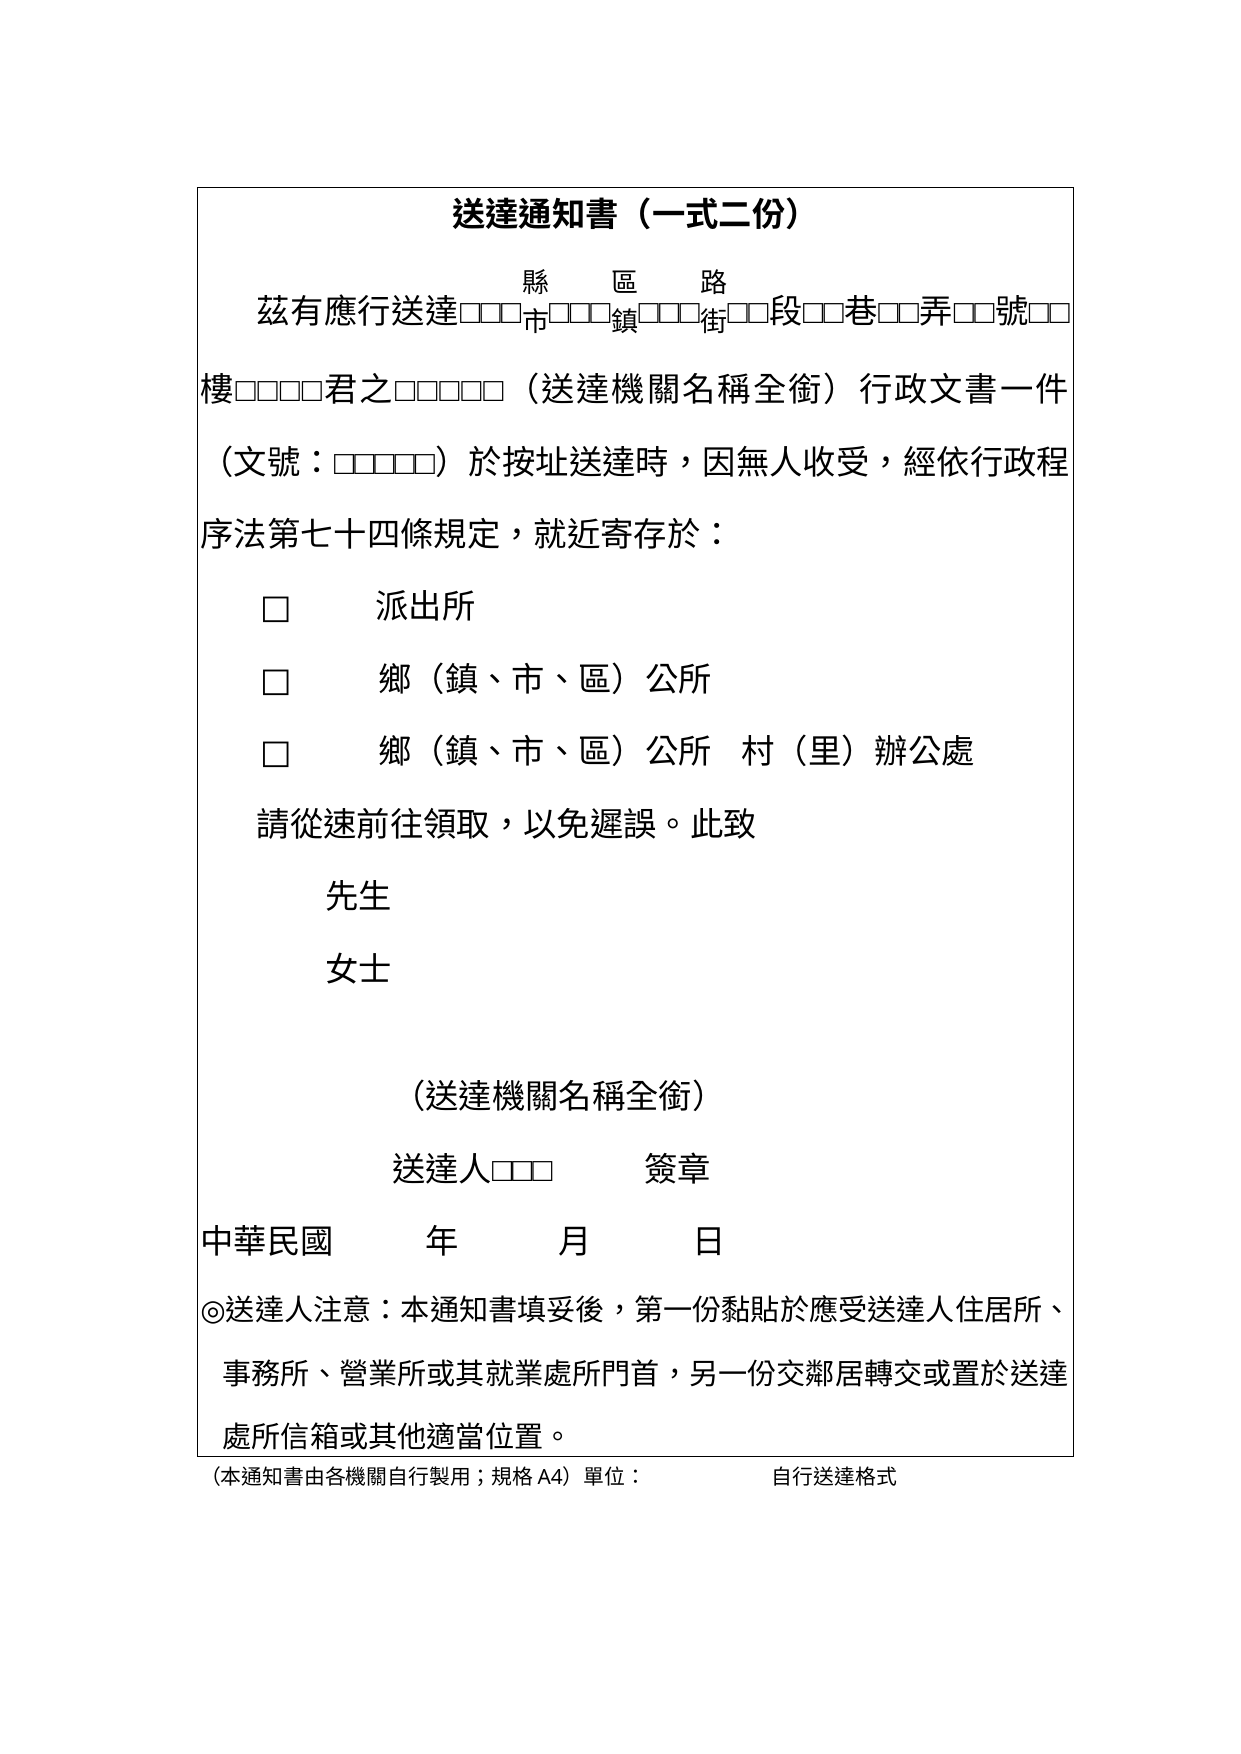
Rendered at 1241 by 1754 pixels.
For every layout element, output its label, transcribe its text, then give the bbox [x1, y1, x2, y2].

text （本通知書由各機關自行製用；規格A4）單位： 自行送達格式 [148, 1457, 1092, 1494]
table_header 送達通知書（一式二份） 茲有應行送達□□□縣市□□□區鎮□□□路街□□段□□巷□□弄□□號□□樓□□□□君之□□□□□（送達機關名稱全銜）行政文書一件（文號：□□□□□）於按址送達時，因無人收受，經依行政程序法第七十四條規定，就近寄存於： 派出所 鄉（鎮、市、區）公所 鄉（鎮、市、區）公所 村（里）辦公處 請從速前往領取，以免遲誤。此致 先生 女士 （送達機關名稱全銜） 送達人□□□ 簽章 中華民國 年 月 日 ◎送達人注意：本通知書填妥後，第一份黏貼於應受送達人住居所、事務所、營業所或其就業處所門首，另一份交鄰居轉交或置於送達處所信箱或其他適當位置。 [198, 188, 1073, 1456]
